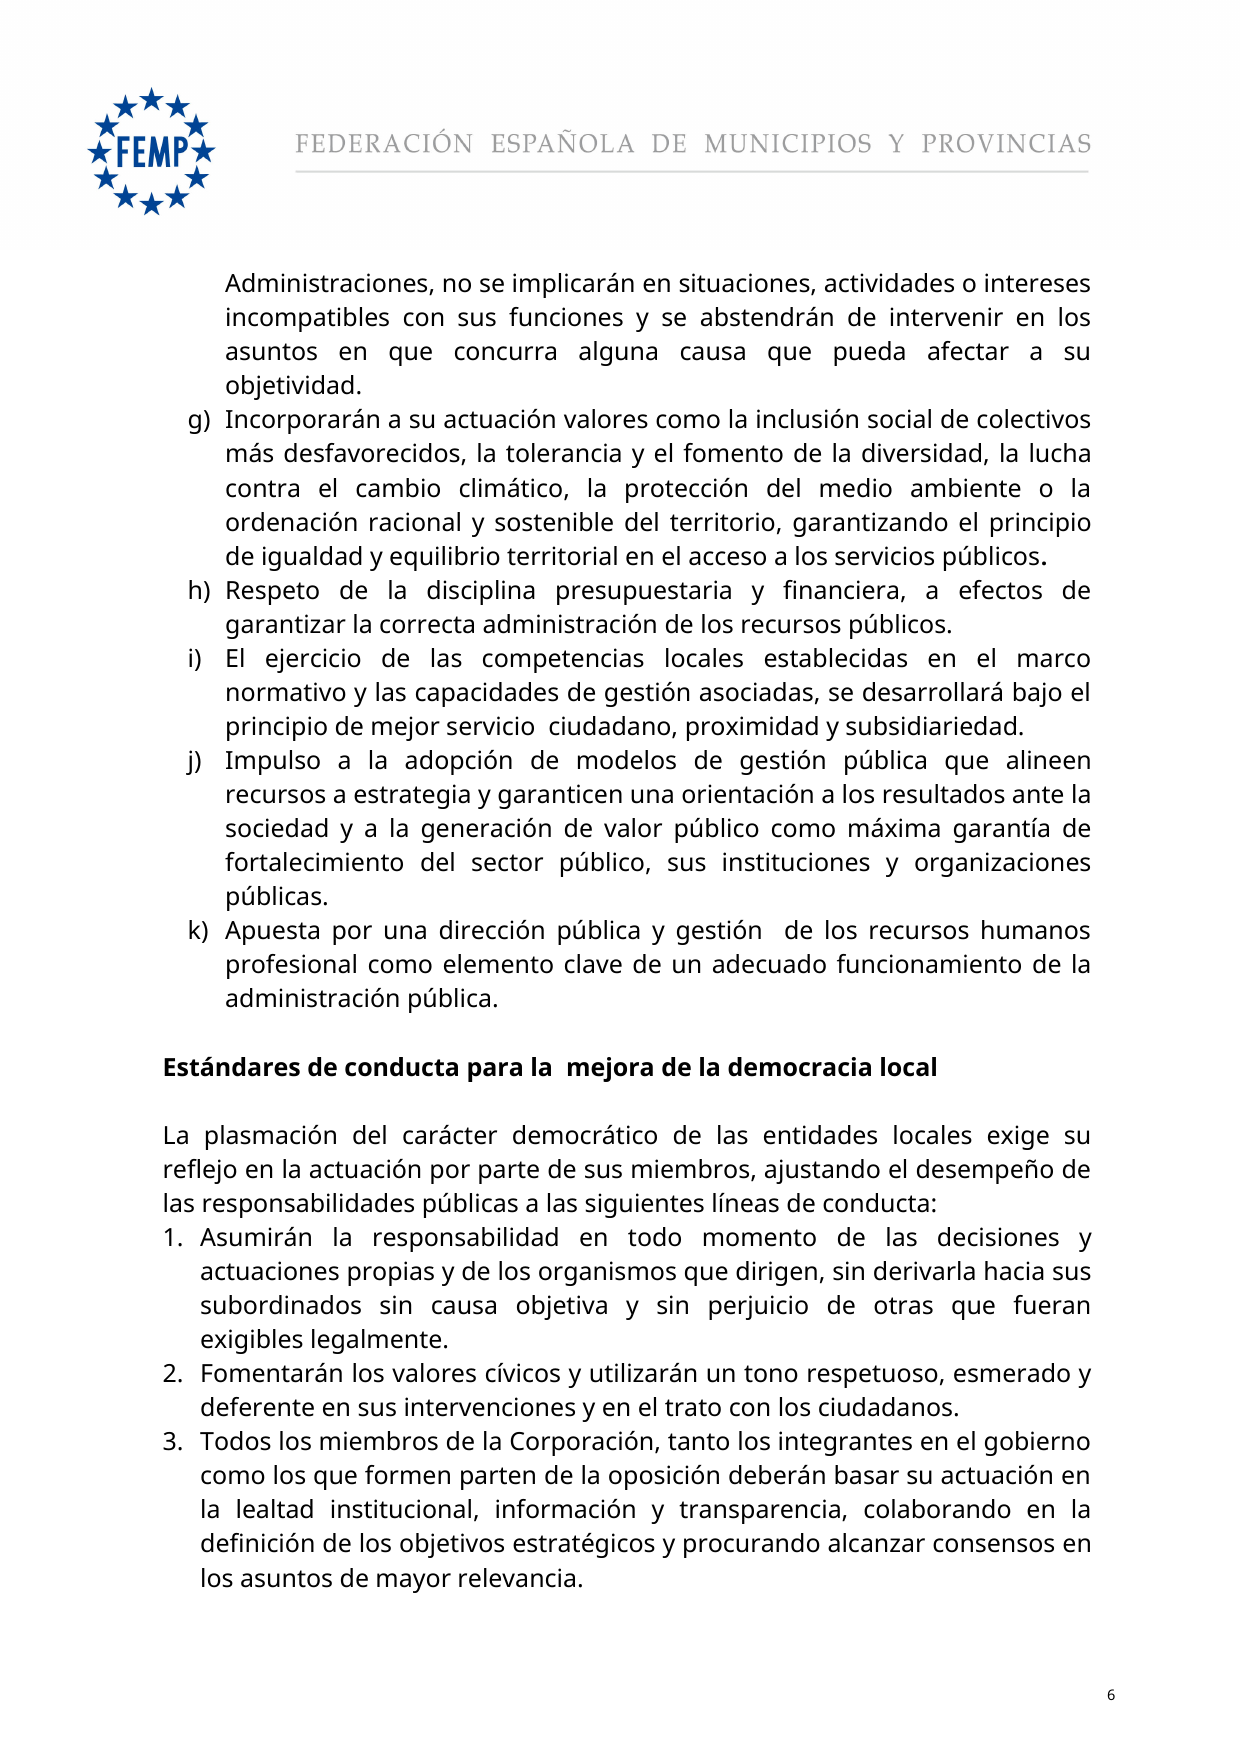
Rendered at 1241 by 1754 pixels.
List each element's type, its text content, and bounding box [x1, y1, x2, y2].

text La plasmación del carácter democrático de las entidades locales exige su reflejo en la actuación por parte de sus miembros, ajustando el desempeño de las responsabilidades públicas a las siguientes líneas de conducta: [162, 1117, 1092, 1219]
list Todos los miembros de la Corporación, tanto los integrantes en el gobierno como los que formen parten de la oposición deberán basar su actuación en la lealtad institucional, información y transparencia, colaborando en la definición de los objetivos estratégicos y procurando alcanzar consensos en los asuntos de mayor relevancia. [162, 1424, 1092, 1594]
list Asumirán la responsabilidad en todo momento de las decisiones y actuaciones propias y de los organismos que dirigen, sin derivarla hacia sus subordinados sin causa objetiva y sin perjuicio de otras que fueran exigibles legalmente. [162, 1219, 1092, 1356]
picture [0, 0, 1241, 250]
list Incorporarán a su actuación valores como la inclusión social de colectivos más desfavorecidos, la tolerancia y el fomento de la diversidad, la lucha contra el cambio climático, la protección del medio ambiente o la ordenación racional y sostenible del territorio, garantizando el principio de igualdad y equilibrio territorial en el acceso a los servicios públicos. [187, 402, 1092, 572]
list Administraciones, no se implicarán en situaciones, actividades o intereses incompatibles con sus funciones y se abstendrán de intervenir en los asuntos en que concurra alguna causa que pueda afectar a su objetividad. [187, 266, 1092, 402]
list Apuesta por una dirección pública y gestión de los recursos humanos profesional como elemento clave de un adecuado funcionamiento de la administración pública. [187, 913, 1092, 1015]
list Fomentarán los valores cívicos y utilizarán un tono respetuoso, esmerado y deferente en sus intervenciones y en el trato con los ciudadanos. [162, 1356, 1092, 1424]
text Estándares de conducta para la mejora de la democracia local [162, 1049, 1092, 1083]
list Respeto de la disciplina presupuestaria y financiera, a efectos de garantizar la correcta administración de los recursos públicos. [187, 572, 1092, 641]
list El ejercicio de las competencias locales establecidas en el marco normativo y las capacidades de gestión asociadas, se desarrollará bajo el principio de mejor servicio ciudadano, proximidad y subsidiariedad. [187, 641, 1092, 743]
list Impulso a la adopción de modelos de gestión pública que alineen recursos a estrategia y garanticen una orientación a los resultados ante la sociedad y a la generación de valor público como máxima garantía de fortalecimiento del sector público, sus instituciones y organizaciones públicas. [187, 743, 1092, 913]
